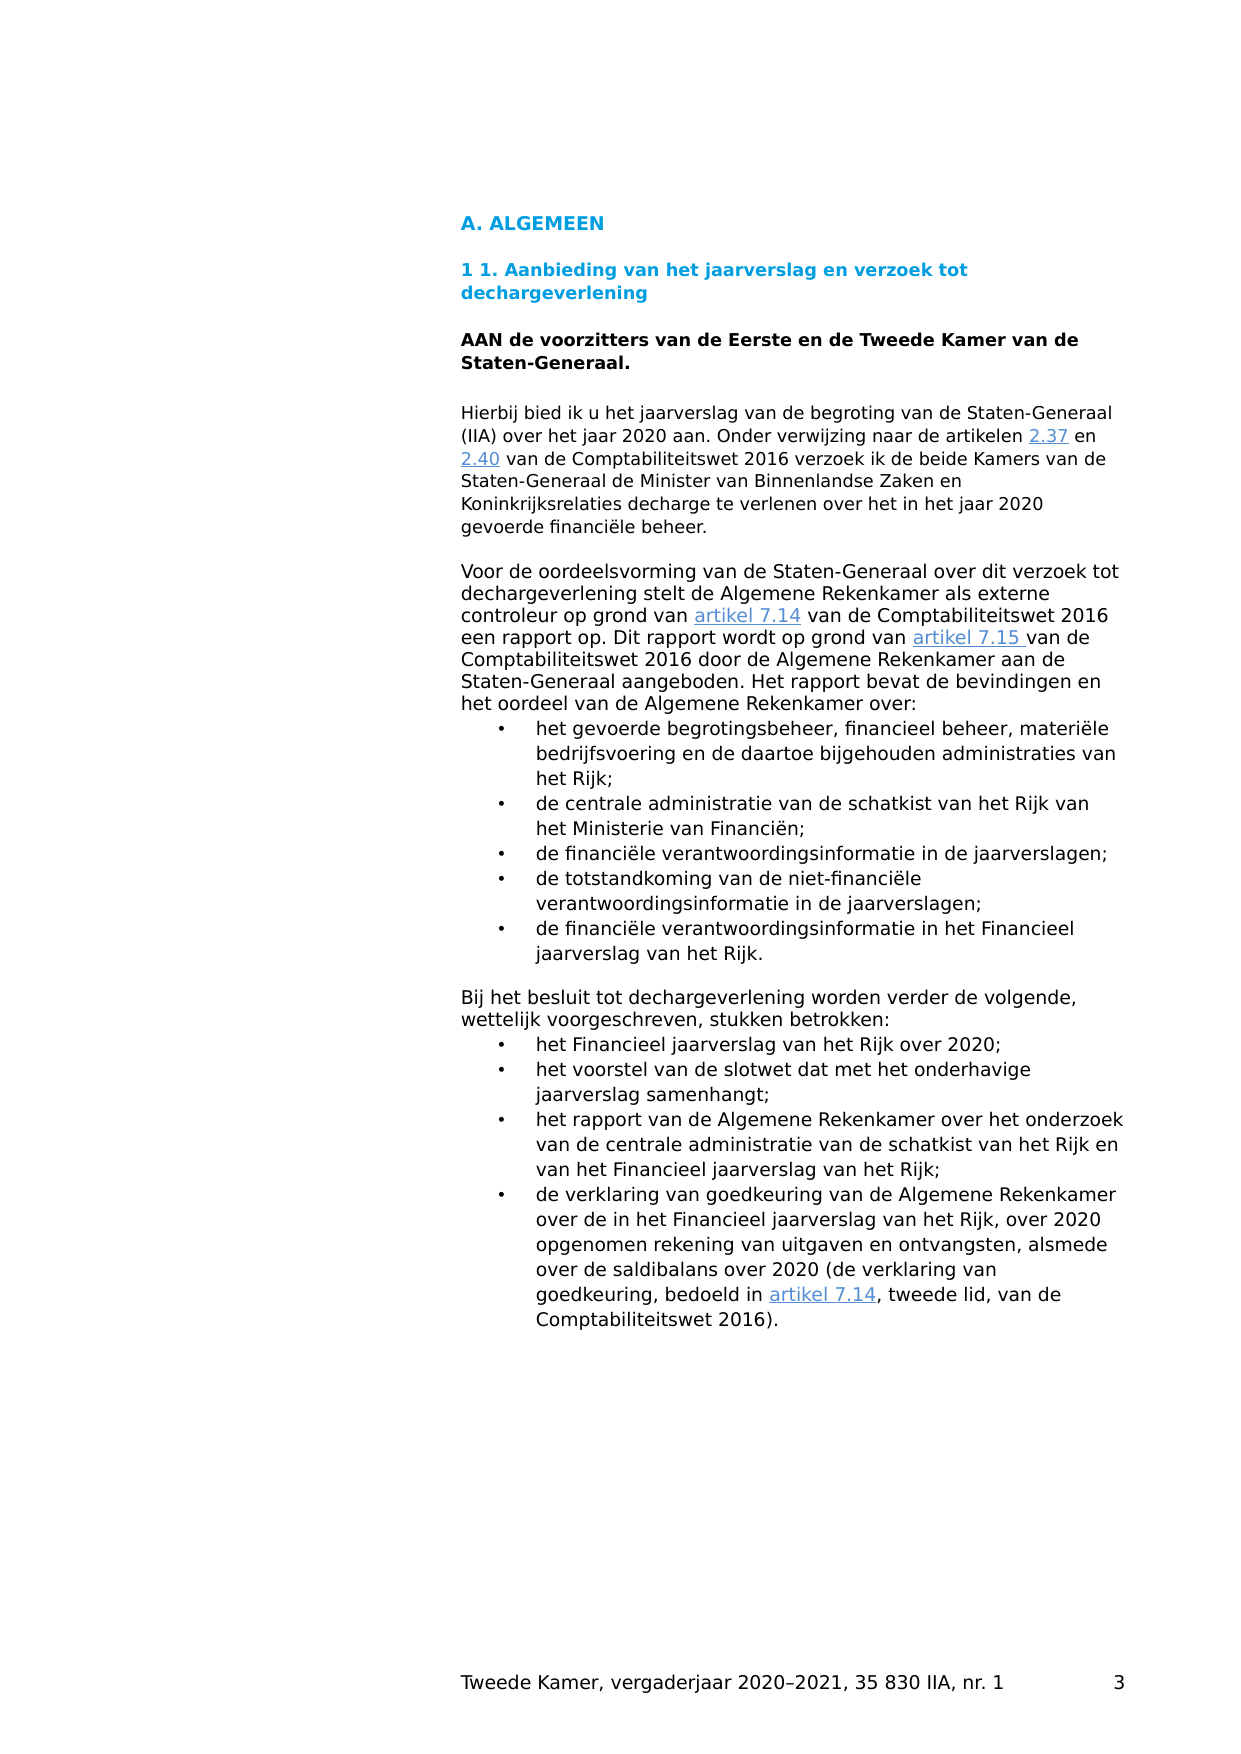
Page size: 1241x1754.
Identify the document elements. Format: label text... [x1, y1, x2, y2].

text Bij het besluit tot dechargeverlening worden verder de volgende, wettelijk voorgeschreven, stukken betrokken: [461, 987, 1125, 1031]
title A. Algemeen [461, 213, 1125, 235]
list de centrale administratie van de schatkist van het Rijk van het Ministerie van Financiën; [498, 790, 1125, 840]
text Voor de oordeelsvorming van de Staten-Generaal over dit verzoek tot dechargeverlening stelt de Algemene Rekenkamer als externe controleur op grond van artikel 7.14 van de Comptabiliteitswet 2016 een rapport op. Dit rapport wordt op grond van artikel 7.15 van de Comptabiliteitswet 2016 door de Algemene Rekenkamer aan de Staten-Generaal aangeboden. Het rapport bevat de bevindingen en het oordeel van de Algemene Rekenkamer over: [461, 561, 1125, 715]
list het rapport van de Algemene Rekenkamer over het onderzoek van de centrale administratie van de schatkist van het Rijk en van het Financieel jaarverslag van het Rijk; [498, 1106, 1125, 1181]
list het gevoerde begrotingsbeheer, financieel beheer, materiële bedrijfsvoering en de daartoe bijgehouden administraties van het Rijk; [498, 715, 1125, 790]
list de totstandkoming van de niet-financiële verantwoordingsinformatie in de jaarverslagen; [498, 865, 1125, 915]
list de verklaring van goedkeuring van de Algemene Rekenkamer over de in het Financieel jaarverslag van het Rijk, over 2020 opgenomen rekening van uitgaven en ontvangsten, alsmede over de saldibalans over 2020 (de verklaring van goedkeuring, bedoeld in artikel 7.14, tweede lid, van de Comptabiliteitswet 2016). [498, 1181, 1125, 1331]
list de financiële verantwoordingsinformatie in de jaarverslagen; [498, 840, 1125, 865]
title 1 1. Aanbieding van het jaarverslag en verzoek tot dechargeverlening [461, 258, 1125, 304]
text Hierbij bied ik u het jaarverslag van de begroting van de Staten-Generaal (IIA) over het jaar 2020 aan. Onder verwijzing naar de artikelen 2.37 en 2.40 van de Comptabiliteitswet 2016 verzoek ik de beide Kamers van de Staten-Generaal de Minister van Binnenlandse Zaken en Koninkrijksrelaties decharge te verlenen over het in het jaar 2020 gevoerde financiële beheer. [461, 401, 1125, 538]
list het Financieel jaarverslag van het Rijk over 2020; [498, 1031, 1125, 1056]
text AAN de voorzitters van de Eerste en de Tweede Kamer van de Staten-Generaal. [461, 328, 1125, 374]
list de financiële verantwoordingsinformatie in het Financieel jaarverslag van het Rijk. [498, 915, 1125, 965]
list het voorstel van de slotwet dat met het onderhavige jaarverslag samenhangt; [498, 1056, 1125, 1106]
